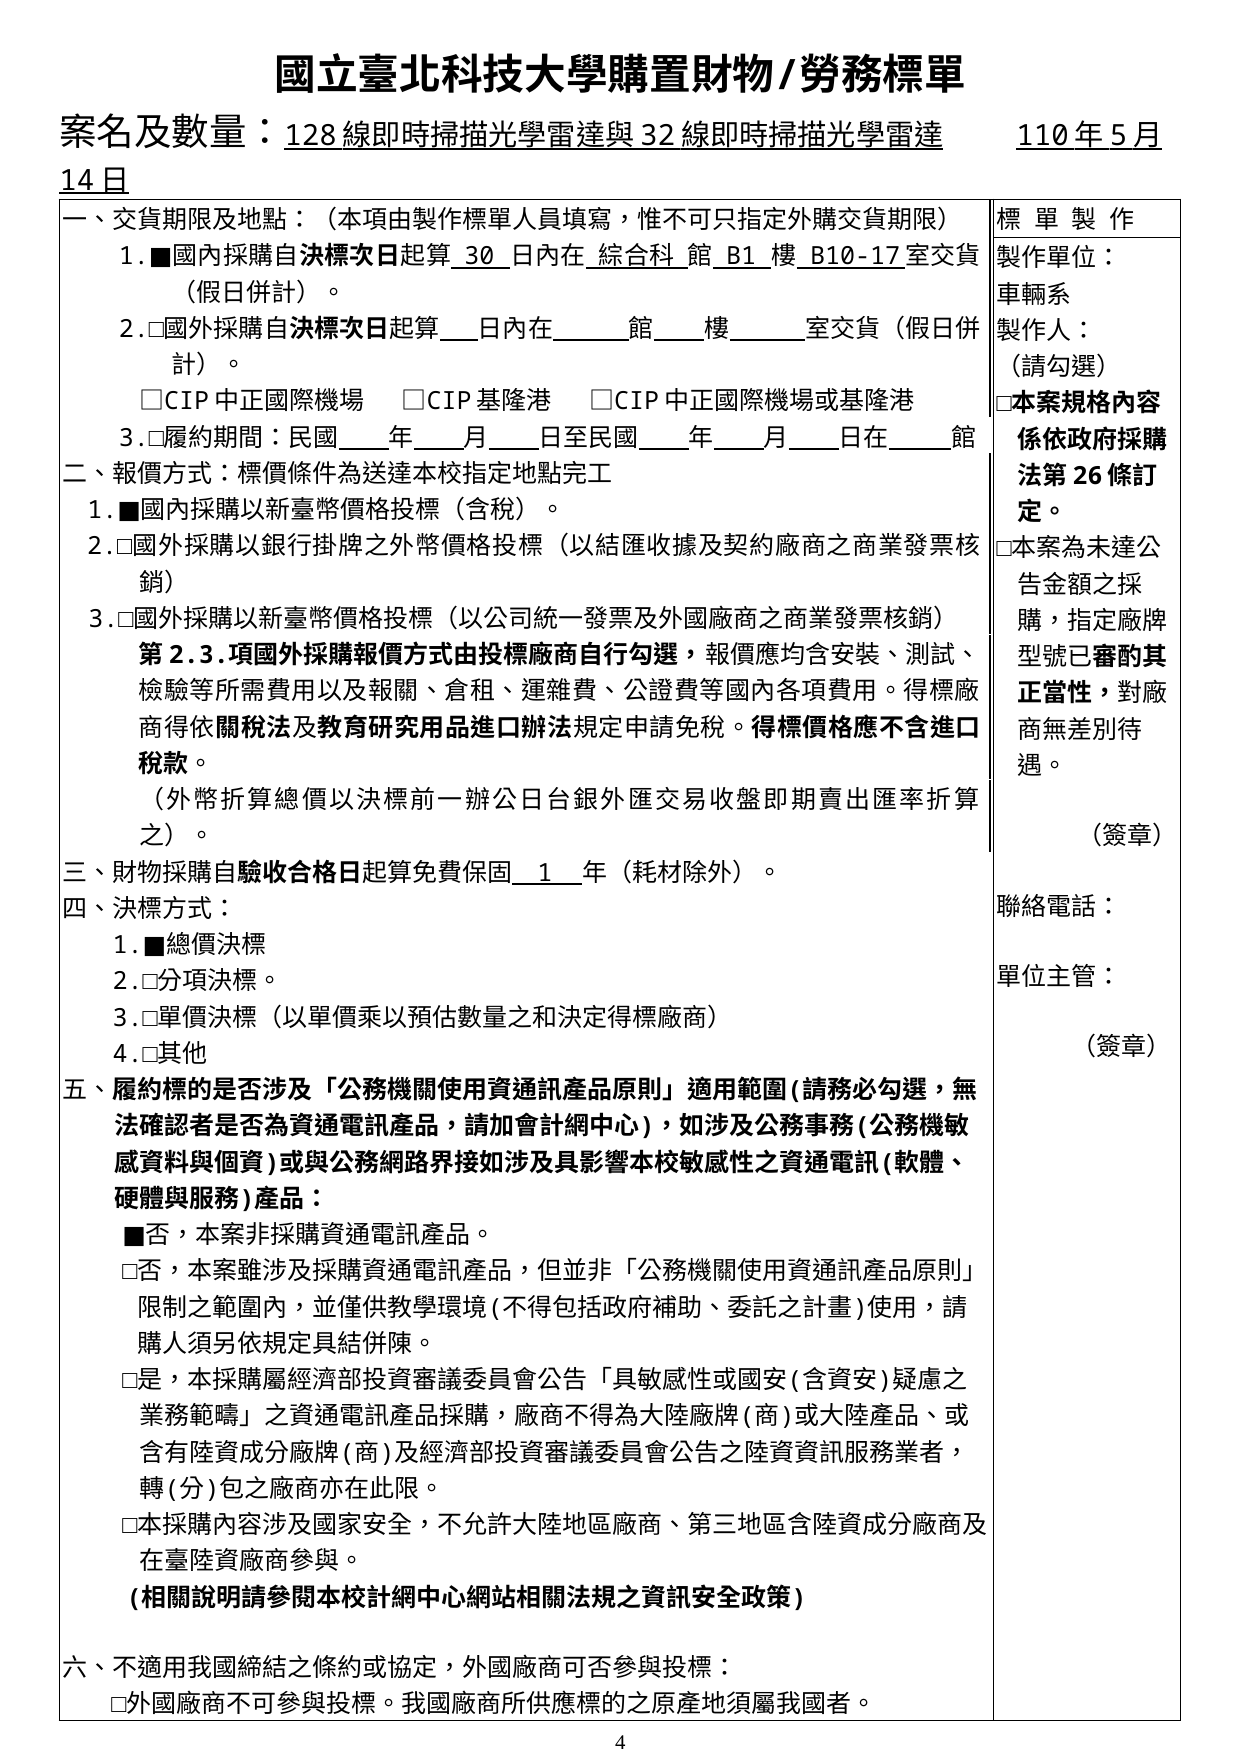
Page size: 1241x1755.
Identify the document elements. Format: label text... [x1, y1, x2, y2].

table_cell 製作單位： 車輛系 製作人： （請勾選） □本案規格內容係依政府採購法第26條訂定。 □本案為未達公告金額之採購，指定廠牌型號已審酌其正當性，對廠商無差別待遇。 （簽章） 聯絡電話： 單位主管： （簽章） [994, 238, 1180, 1720]
table_header 一、交貨期限及地點：（本項由製作標單人員填寫，惟不可只指定外購交貨期限） 1.■國內採購自決標次日起算 30 日內在 綜合科 館 B1 樓 B10-17室交貨（假日併計）。 2.□國外採購自決標次日起算 日內在 館 樓 室交貨（假日併計）。 □CIP中正國際機場 □CIP基隆港 □CIP中正國際機場或基隆港 3.□履約期間：民國 年 月 日至民國 年 月 日在 館 二、報價方式：標價條件為送達本校指定地點完工 1.■國內採購以新臺幣價格投標（含稅）。 2.□國外採購以銀行掛牌之外幣價格投標（以結匯收據及契約廠商之商業發票核銷） 3.□國外採購以新臺幣價格投標（以公司統一發票及外國廠商之商業發票核銷） 第2.3.項國外採購報價方式由投標廠商自行勾選，報價應均含安裝、測試、檢驗等所需費用以及報關、倉租、運雜費、公證費等國內各項費用。得標廠商得依關稅法及教育研究用品進口辦法規定申請免稅。得標價格應不含進口稅款。 （外幣折算總價以決標前一辦公日台銀外匯交易收盤即期賣出匯率折算之）。 三、財物採購自驗收合格日起算免費保固 1 年（耗材除外）。 四、決標方式： 1.■總價決標 2.□分項決標。 3.□單價決標（以單價乘以預估數量之和決定得標廠商） 4.□其他 五、履約標的是否涉及「公務機關使用資通訊產品原則」適用範圍(請務必勾選，無法確認者是否為資通電訊產品，請加會計網中心)，如涉及公務事務(公務機敏感資料與個資)或與公務網路界接如涉及具影響本校敏感性之資通電訊(軟體、硬體與服務)產品： ■否，本案非採購資通電訊產品。 □否，本案雖涉及採購資通電訊產品，但並非「公務機關使用資通訊產品原則」限制之範圍內，並僅供教學環境(不得包括政府補助、委託之計畫)使用，請購人須另依規定具結併陳。 □是，本採購屬經濟部投資審議委員會公告「具敏感性或國安(含資安)疑慮之業務範疇」之資通電訊產品採購，廠商不得為大陸廠牌(商)或大陸產品、或含有陸資成分廠牌(商)及經濟部投資審議委員會公告之陸資資訊服務業者，轉(分)包之廠商亦在此限。 □本採購內容涉及國家安全，不允許大陸地區廠商、第三地區含陸資成分廠商及在臺陸資廠商參與。 (相關說明請參閱本校計網中心網站相關法規之資訊安全政策) 六、不適用我國締結之條約或協定，外國廠商可否參與投標： □外國廠商不可參與投標。我國廠商所供應標的之原產地須屬我國者。 [60, 200, 993, 1720]
table_cell 標 單 製 作 [994, 200, 1180, 237]
